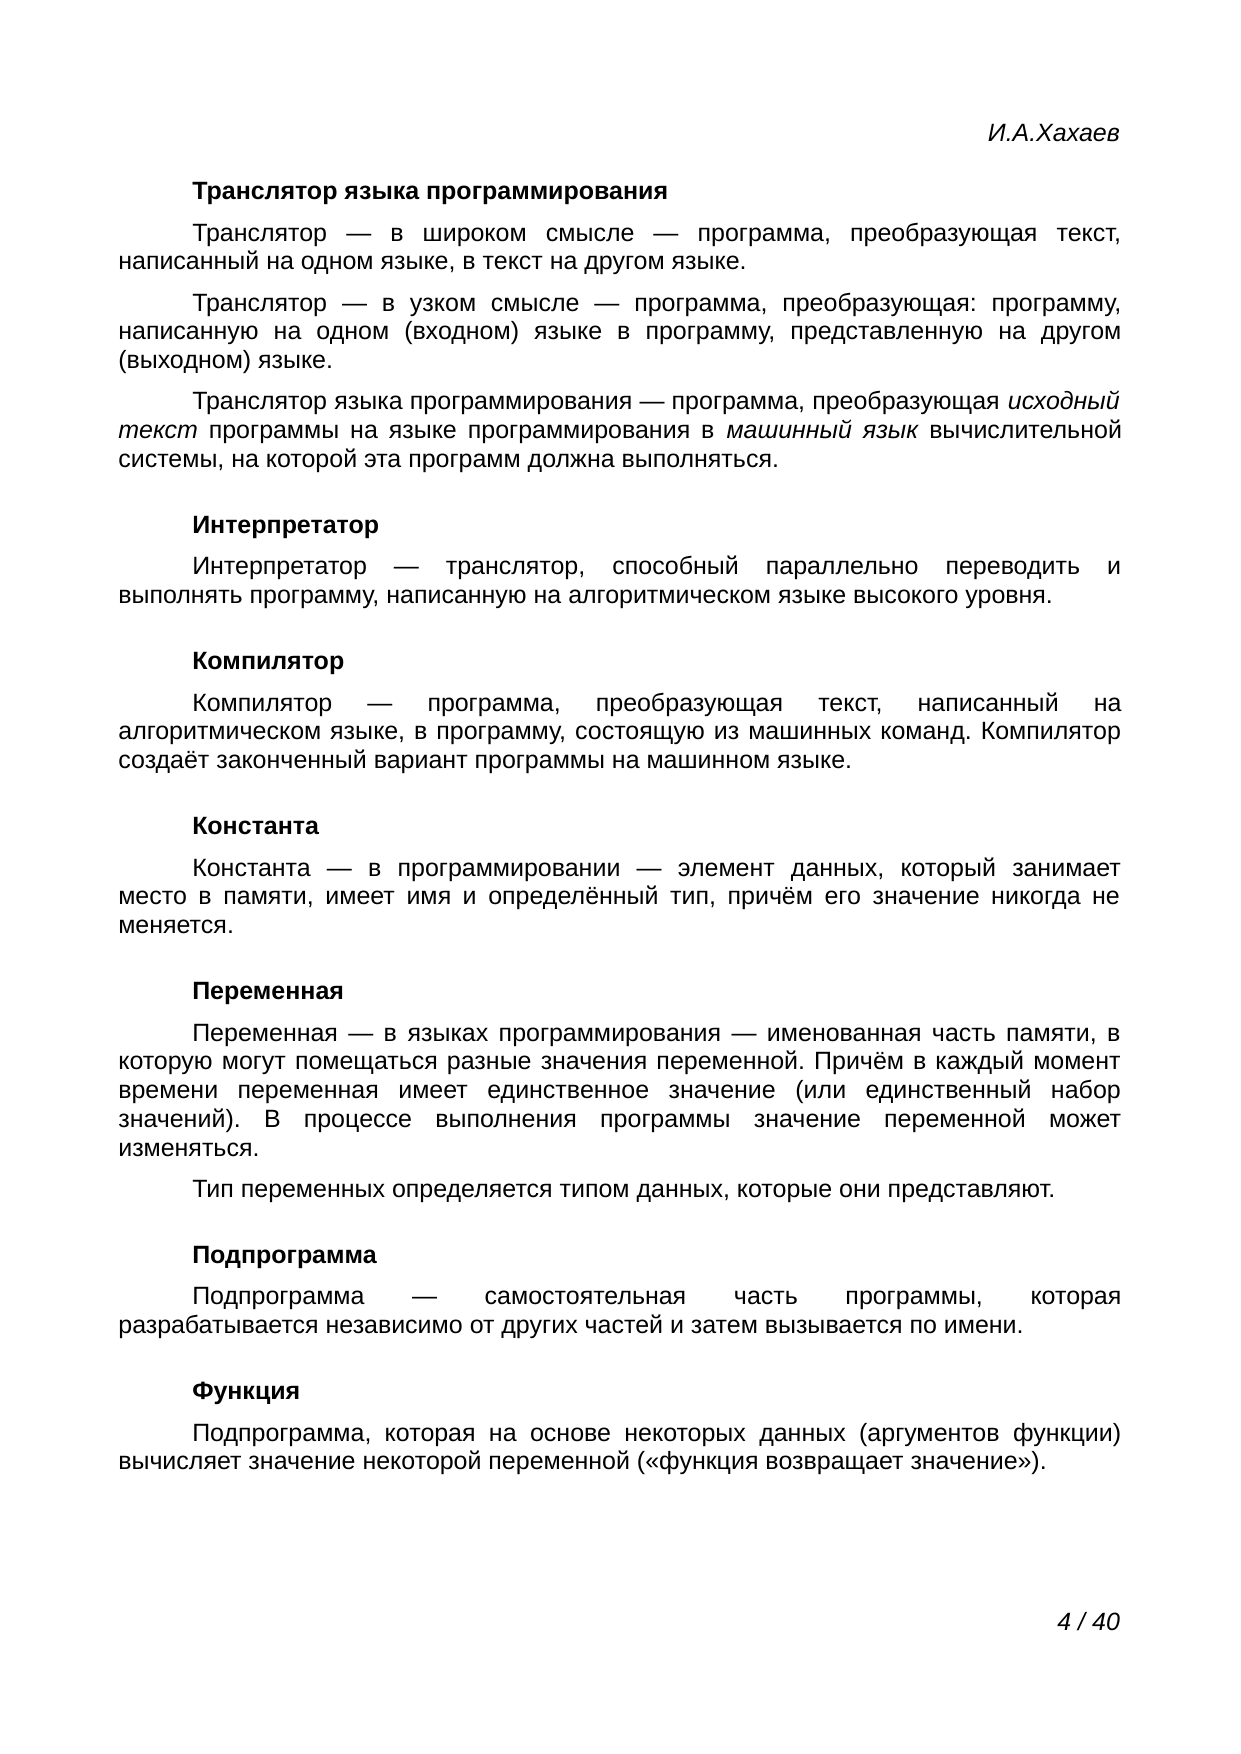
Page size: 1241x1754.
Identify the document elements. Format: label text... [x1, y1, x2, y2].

subtitle Интерпретатор [192, 510, 1122, 539]
text Интерпретатор — транслятор, способный параллельно переводить и выполнять программу, написанную на алгоритмическом языке высокого уровня. [118, 551, 1122, 609]
text Транслятор — в узком смысле — программа, преобразующая: программу, написанную на одном (входном) языке в программу, представленную на другом (выходном) языке. [118, 288, 1122, 374]
text Переменная — в языках программирования — именованная часть памяти, в которую могут помещаться разные значения переменной. Причём в каждый момент времени переменная имеет единственное значение (или единственный набор значений). В процессе выполнения программы значение переменной может изменяться. [118, 1018, 1122, 1161]
text Компилятор — программа, преобразующая текст, написанный на алгоритмическом языке, в программу, состоящую из машинных команд. Компилятор создаёт законченный вариант программы на машинном языке. [118, 688, 1122, 774]
text Подпрограмма, которая на основе некоторых данных (аргументов функции) вычисляет значение некоторой переменной («функция возвращает значение»). [118, 1418, 1122, 1475]
subtitle Компилятор [192, 646, 1122, 675]
text Тип переменных определяется типом данных, которые они представляют. [118, 1174, 1122, 1203]
subtitle Функция [192, 1376, 1122, 1405]
text Подпрограмма — самостоятельная часть программы, которая разрабатывается независимо от других частей и затем вызывается по имени. [118, 1281, 1122, 1339]
subtitle Транслятор языка программирования [192, 176, 1122, 205]
subtitle Подпрограмма [192, 1240, 1122, 1269]
subtitle Переменная [192, 976, 1122, 1005]
text Транслятор языка программирования — программа, преобразующая исходный текст программы на языке программирования в машинный язык вычислительной системы, на которой эта программ должна выполняться. [118, 386, 1122, 473]
subtitle Константа [192, 811, 1122, 840]
text Транслятор — в широком смысле — программа, преобразующая текст, написанный на одном языке, в текст на другом языке. [118, 218, 1122, 275]
text Константа — в программировании — элемент данных, который занимает место в памяти, имеет имя и определённый тип, причём его значение никогда не меняется. [118, 853, 1122, 939]
